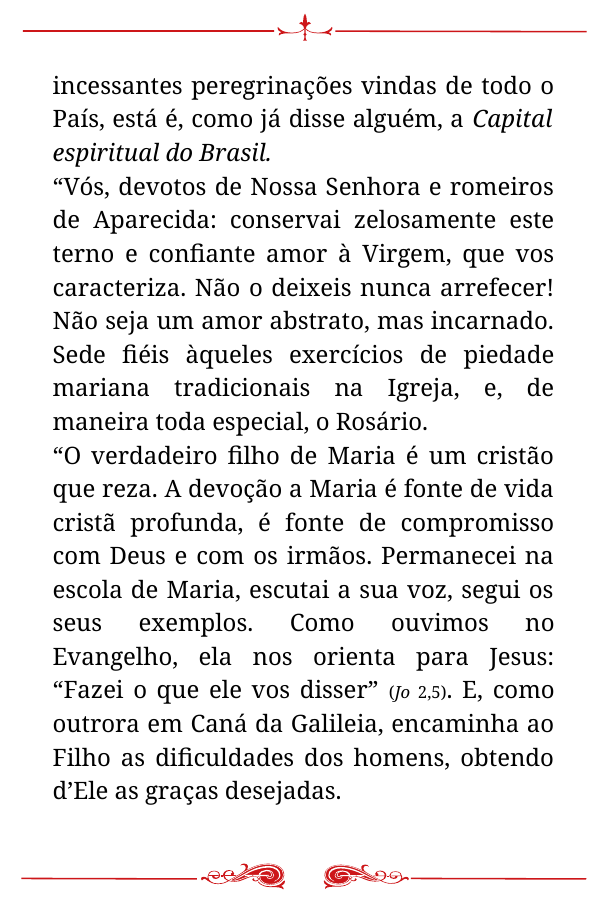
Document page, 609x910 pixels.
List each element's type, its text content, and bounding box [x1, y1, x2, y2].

text “O verdadeiro filho de Maria é um cristão que reza. A devoção a Maria é fonte de vida cristã profunda, é fonte de compromisso com Deus e com os irmãos. Permanecei na escola de Maria, escutai a sua voz, segui os seus exemplos. Como ouvimos no Evangelho, ela nos orienta para Jesus: “Fazei o que ele vos disser” (Jo 2,5). E, como outrora em Caná da Galileia, encaminha ao Filho as dificuldades dos homens, obtendo d’Ele as graças desejadas. [52, 438, 555, 807]
text “Vós, devotos de Nossa Senhora e romeiros de Aparecida: conservai zelosamente este terno e confiante amor à Virgem, que vos caracteriza. Não o deixeis nunca arrefecer! Não seja um amor abstrato, mas incarnado. Sede fiéis àqueles exercícios de piedade mariana tradicionais na Igreja, e, de maneira toda especial, o Rosário. [52, 170, 555, 437]
text incessantes peregrinações vindas de todo o País, está é, como já disse alguém, a Capital espiritual do Brasil. [52, 68, 555, 168]
